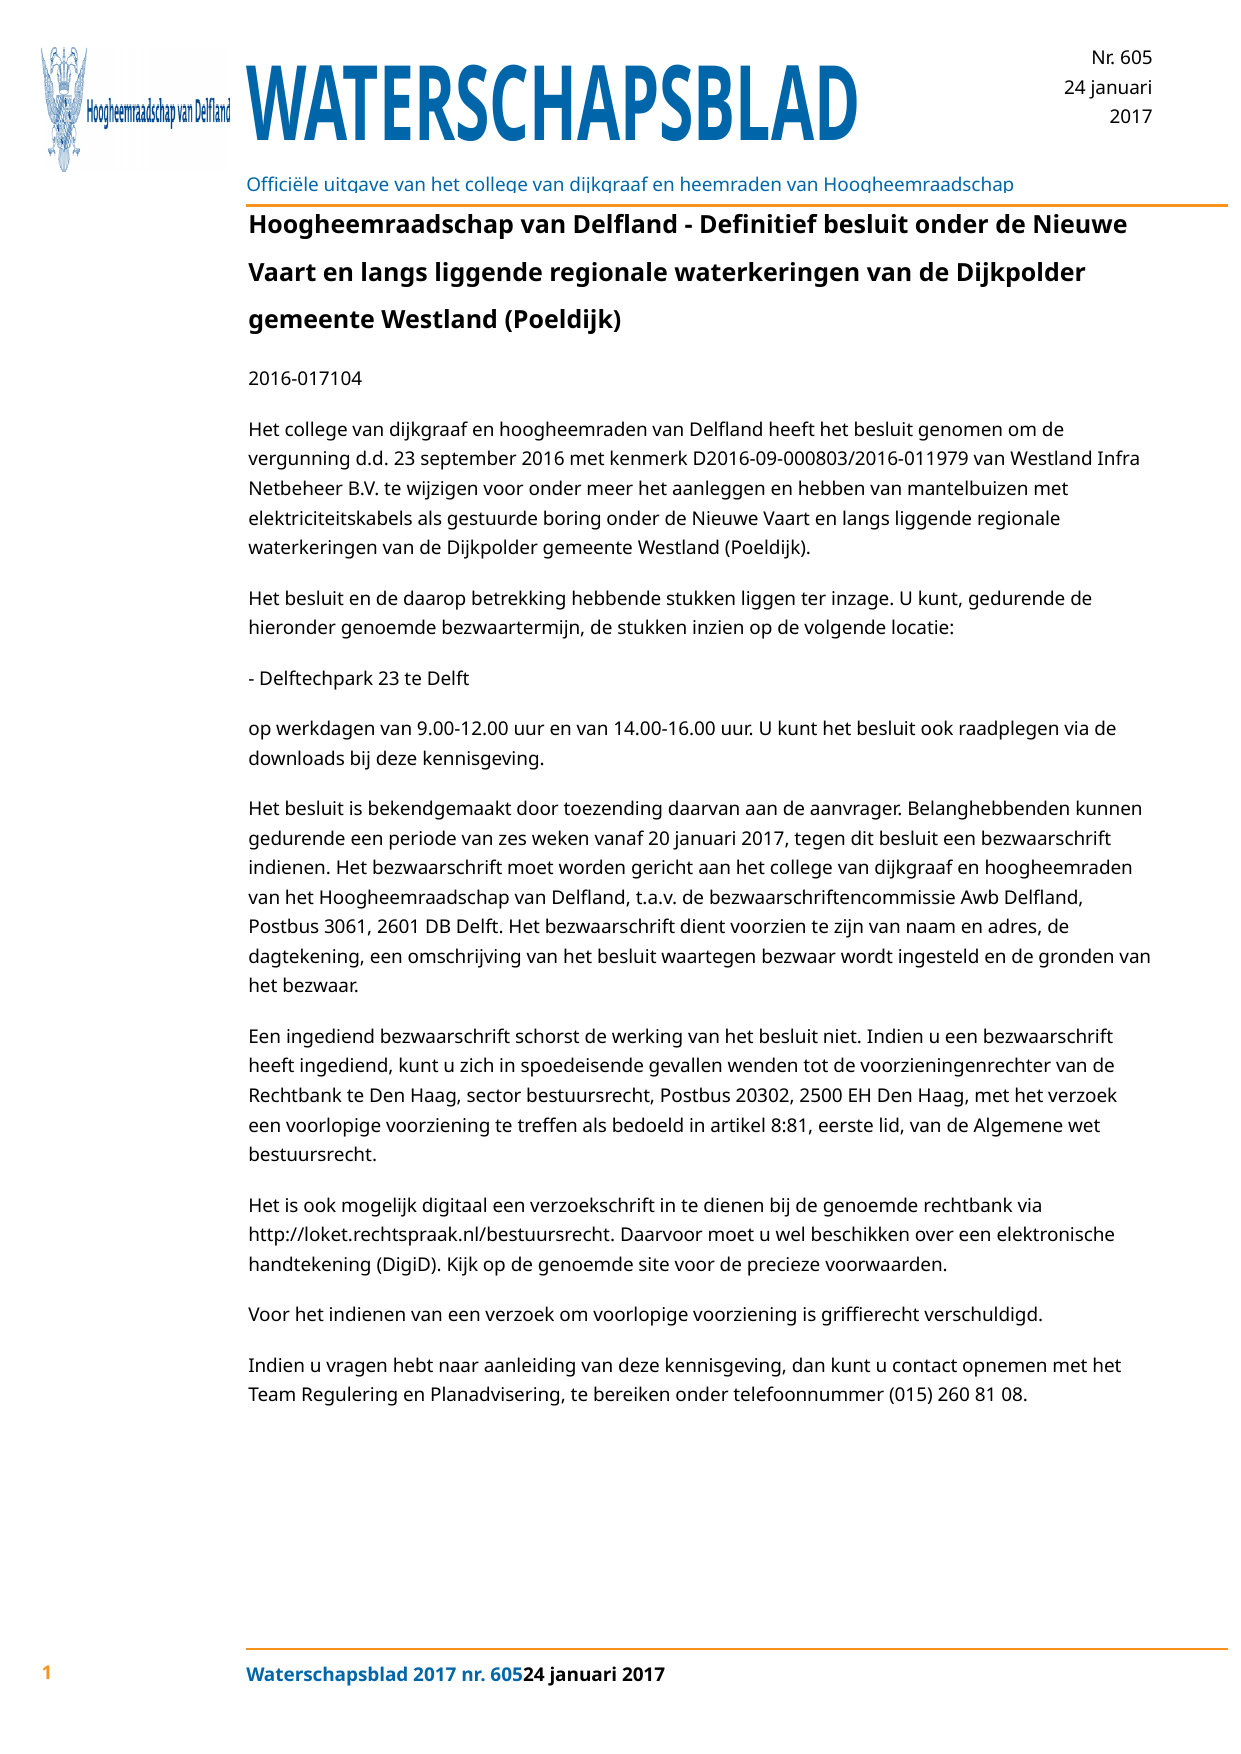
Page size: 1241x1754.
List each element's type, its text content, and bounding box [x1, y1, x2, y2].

text Het besluit en de daarop betrekking hebbende stukken liggen ter inzage. U kunt, gedurende de hieronder genoemde bezwaartermijn, de stukken inzien op de volgende locatie: [248, 585, 1152, 640]
picture [41, 47, 231, 172]
text - Delftechpark 23 te Delft [248, 665, 1152, 690]
text Het besluit is bekendgemaakt door toezending daarvan aan de aanvrager. Belanghebbenden kunnen gedurende een periode van zes weken vanaf 20 januari 2017, tegen dit besluit een bezwaarschrift indienen. Het bezwaarschrift moet worden gericht aan het college van dijkgraaf en hoogheemraden van het Hoogheemraadschap van Delfland, t.a.v. de bezwaarschriftencommissie Awb Delfland, Postbus 3061, 2601 DB Delft. Het bezwaarschrift dient voorzien te zijn van naam en adres, de dagtekening, een omschrijving van het besluit waartegen bezwaar wordt ingesteld en de gronden van het bezwaar. [248, 795, 1152, 998]
text 2016-017104 [248, 366, 1152, 391]
text Het is ook mogelijk digitaal een verzoekschrift in te dienen bij de genoemde rechtbank via http://loket.rechtspraak.nl/bestuursrecht. Daarvoor moet u wel beschikken over een elektronische handtekening (DigiD). Kijk op de genoemde site voor de precieze voorwaarden. [248, 1192, 1152, 1277]
text Een ingediend bezwaarschrift schorst de werking van het besluit niet. Indien u een bezwaarschrift heeft ingediend, kunt u zich in spoedeisende gevallen wenden tot de voorzieningenrechter van de Rechtbank te Den Haag, sector bestuursrecht, Postbus 20302, 2500 EH Den Haag, met het verzoek een voorlopige voorziening te treffen als bedoeld in artikel 8:81, eerste lid, van de Algemene wet bestuursrecht. [248, 1023, 1152, 1167]
text Het college van dijkgraaf en hoogheemraden van Delfland heeft het besluit genomen om de vergunning d.d. 23 september 2016 met kenmerk D2016-09-000803/2016-011979 van Westland Infra Netbeheer B.V. te wijzigen voor onder meer het aanleggen en hebben van mantelbuizen met elektriciteitskabels als gestuurde boring onder de Nieuwe Vaart en langs liggende regionale waterkeringen van de Dijkpolder gemeente Westland (Poeldijk). [248, 416, 1152, 560]
text Hoogheemraadschap van Delfland - Definitief besluit onder de Nieuwe Vaart en langs liggende regionale waterkeringen van de Dijkpolder gemeente Westland (Poeldijk) [248, 207, 1152, 336]
text Voor het indienen van een verzoek om voorlopige voorziening is griffierecht verschuldigd. [248, 1301, 1152, 1327]
text Indien u vragen hebt naar aanleiding van deze kennisgeving, dan kunt u contact opnemen met het Team Regulering en Planadvisering, te bereiken onder telefoonnummer (015) 260 81 08. [248, 1352, 1152, 1407]
text op werkdagen van 9.00-12.00 uur en van 14.00-16.00 uur. U kunt het besluit ook raadplegen via de downloads bij deze kennisgeving. [248, 715, 1152, 770]
